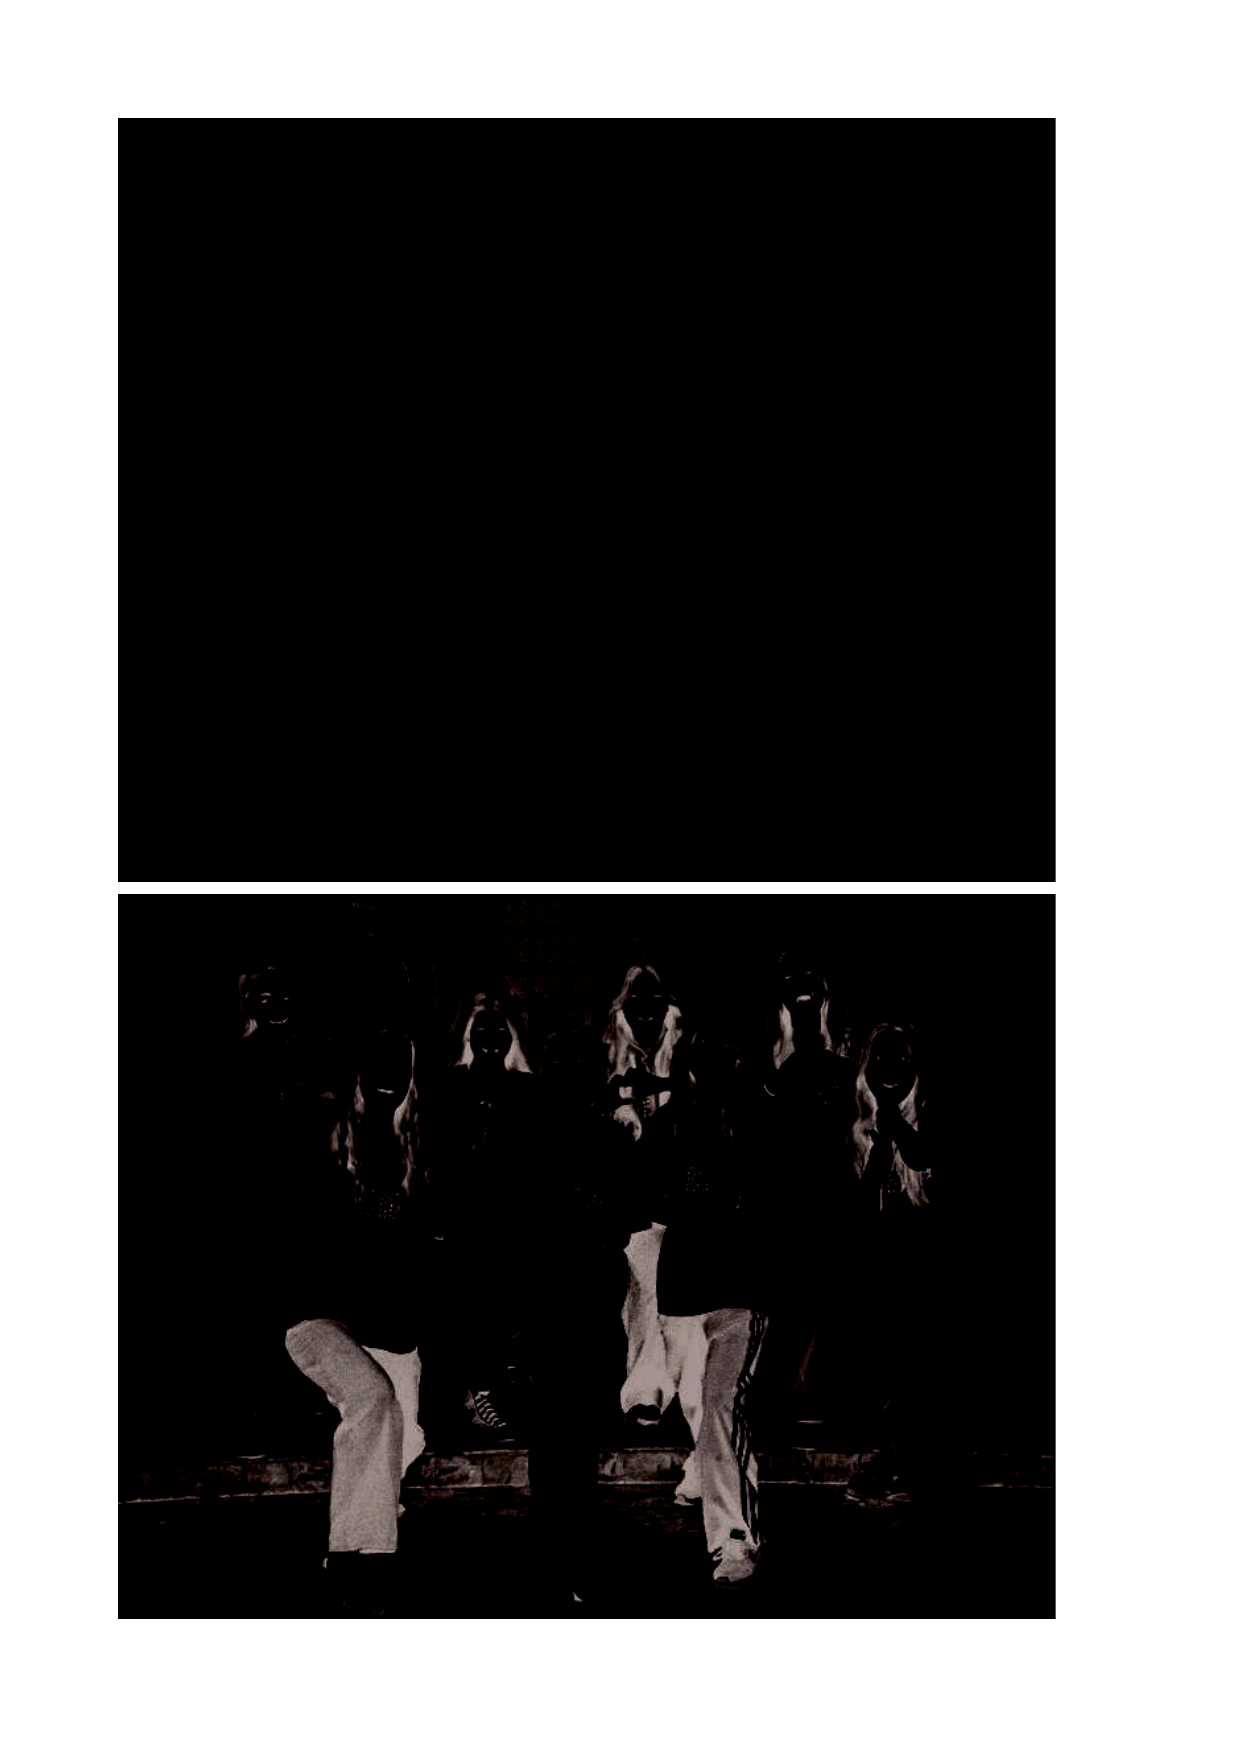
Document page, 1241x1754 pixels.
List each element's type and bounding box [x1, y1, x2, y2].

picture [118, 118, 1056, 882]
picture [118, 894, 1056, 1619]
